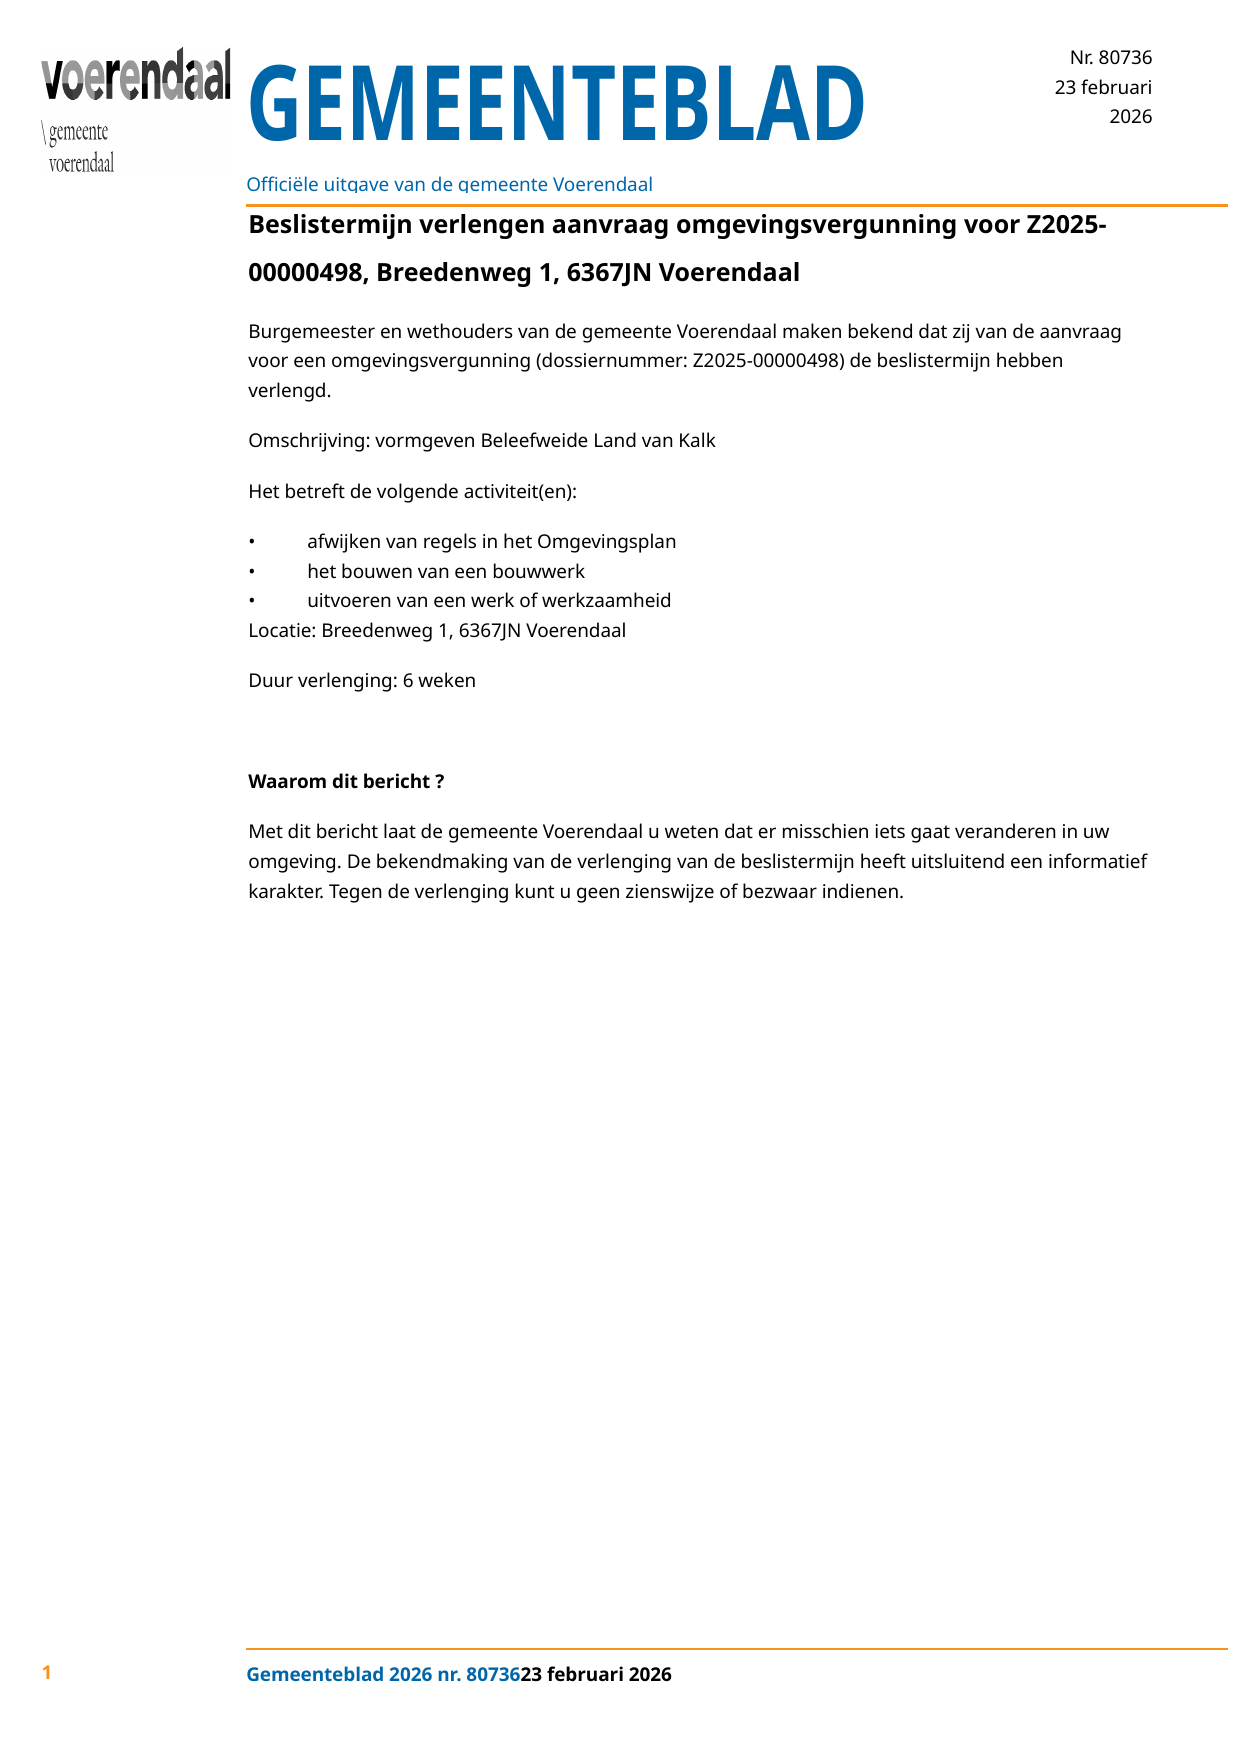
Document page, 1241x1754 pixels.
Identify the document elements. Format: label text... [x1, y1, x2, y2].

text Locatie: Breedenweg 1, 6367JN Voerendaal [248, 617, 1152, 643]
list het bouwen van een bouwwerk [248, 558, 1152, 584]
text Burgemeester en wethouders van de gemeente Voerendaal maken bekend dat zij van de aanvraag voor een omgevingsvergunning (dossiernummer: Z2025-00000498) de beslistermijn hebben verlengd. [248, 318, 1152, 403]
list afwijken van regels in het Omgevingsplan [248, 528, 1152, 554]
text Duur verlenging: 6 weken [248, 667, 1152, 693]
text Waarom dit bericht ? [248, 768, 1152, 794]
text Omschrijving: vormgeven Beleefweide Land van Kalk [248, 427, 1152, 453]
text Het betreft de volgende activiteit(en): [248, 478, 1152, 504]
list uitvoeren van een werk of werkzaamheid [248, 587, 1152, 613]
text Met dit bericht laat de gemeente Voerendaal u weten dat er misschien iets gaat veranderen in uw omgeving. De bekendmaking van de verlenging van de beslistermijn heeft uitsluitend een informatief karakter. Tegen de verlenging kunt u geen zienswijze of bezwaar indienen. [248, 819, 1152, 904]
text Beslistermijn verlengen aanvraag omgevingsvergunning voor Z2025-00000498, Breedenweg 1, 6367JN Voerendaal [248, 207, 1152, 288]
picture [41, 47, 231, 172]
